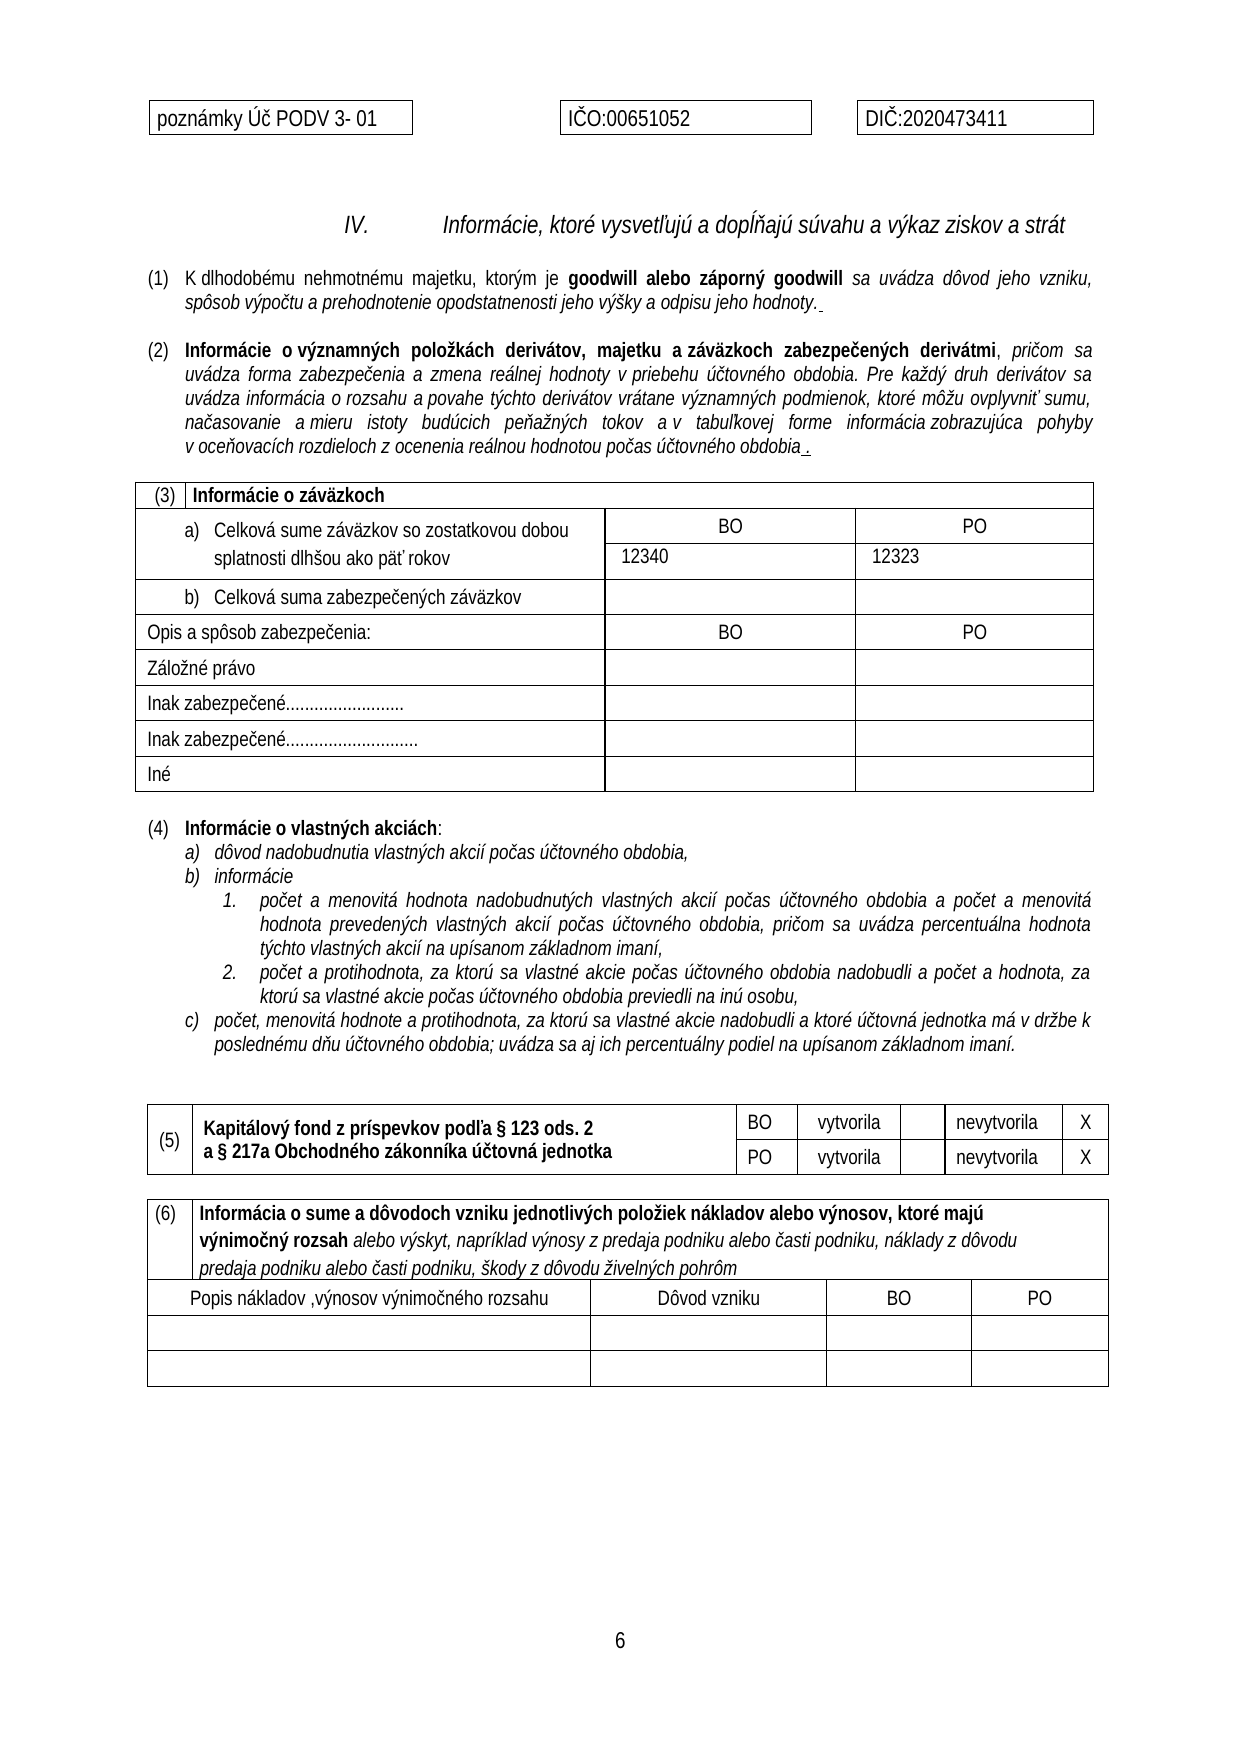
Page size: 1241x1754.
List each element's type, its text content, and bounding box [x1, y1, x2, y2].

list počet a protihodnota, za ktorú sa vlastné akcie počas účtovného obdobia nadobudli a počet a hodnota, za ktorú sa vlastné akcie počas účtovného obdobia previedli na inú osobu, [223, 960, 1093, 1008]
table_cell PO [972, 1280, 1108, 1315]
table_cell Inak zabezpečené............................ [136, 721, 604, 756]
table_cell [606, 580, 855, 614]
table_cell [856, 686, 1093, 720]
table_cell [606, 757, 855, 791]
list Informácie o vlastných akciách: [148, 816, 1093, 840]
table_cell Inak zabezpečené......................... [136, 686, 604, 720]
table_header [148, 1200, 192, 1279]
table_header Informácie o záväzkoch [186, 483, 1093, 508]
table_cell [606, 686, 855, 720]
table_cell [856, 721, 1093, 756]
table_cell BO [606, 509, 855, 543]
list dôvod nadobudnutia vlastných akcií počas účtovného obdobia, [185, 840, 1093, 864]
table_cell PO [737, 1140, 797, 1174]
list Informácie o významných položkách derivátov, majetku a záväzkoch zabezpečených derivátmi, pričom sa uvádza forma zabezpečenia a zmena reálnej hodnoty v priebehu účtovného obdobia. Pre každý druh derivátov sa uvádza informácia o rozsahu a povahe týchto derivátov vrátane významných podmienok, ktoré môžu ovplyvniť sumu, načasovanie a mieru istoty budúcich peňažných tokov a v tabuľkovej forme informácia zobrazujúca pohyby v oceňovacích rozdieloch z ocenenia reálnou hodnotou počas účtovného obdobia . [148, 338, 1093, 458]
table_cell Iné [136, 757, 604, 791]
list Informácie, ktoré vysvetľujú a dopĺňajú súvahu a výkaz ziskov a strát [148, 210, 1093, 238]
table_cell X [1063, 1140, 1108, 1174]
table_cell Záložné právo [136, 650, 604, 685]
table_cell BO [827, 1280, 971, 1315]
table_header [136, 483, 185, 508]
table_header nevytvorila [946, 1105, 1062, 1139]
table_cell [591, 1316, 826, 1350]
table_header Kapitálový fond z príspevkov podľa § 123 ods. 2 a § 217a Obchodného zákonníka účtovná jednotka [193, 1105, 736, 1174]
table_header vytvorila [798, 1105, 900, 1139]
list K dlhodobému nehmotnému majetku, ktorým je goodwill alebo záporný goodwill sa uvádza dôvod jeho vzniku, spôsob výpočtu a prehodnotenie opodstatnenosti jeho výšky a odpisu jeho hodnoty. [148, 266, 1093, 314]
table_cell nevytvorila [946, 1140, 1062, 1174]
table_header Informácia o sume a dôvodoch vzniku jednotlivých položiek nákladov alebo výnosov, ktoré majú výnimočný rozsah alebo výskyt, napríklad výnosy z predaja podniku alebo časti podniku, náklady z dôvodu predaja podniku alebo časti podniku, škody z dôvodu živelných pohrôm [193, 1200, 1108, 1279]
table_cell [972, 1351, 1108, 1386]
table_header BO [737, 1105, 797, 1139]
list počet a menovitá hodnota nadobudnutých vlastných akcií počas účtovného obdobia a počet a menovitá hodnota prevedených vlastných akcií počas účtovného obdobia, pričom sa uvádza percentuálna hodnota týchto vlastných akcií na upísanom základnom imaní, [223, 888, 1093, 960]
table_cell [606, 650, 855, 685]
table_cell [856, 650, 1093, 685]
table_cell Opis a spôsob zabezpečenia: [136, 615, 604, 649]
table_cell [827, 1351, 971, 1386]
table_cell BO [606, 615, 855, 649]
table_cell [148, 1351, 590, 1386]
table_cell Dôvod vzniku [591, 1280, 826, 1315]
table_cell [856, 580, 1093, 614]
list počet, menovitá hodnote a protihodnota, za ktorú sa vlastné akcie nadobudli a ktoré účtovná jednotka má v držbe k poslednému dňu účtovného obdobia; uvádza sa aj ich percentuálny podiel na upísanom základnom imaní. [185, 1008, 1093, 1056]
table_cell vytvorila [798, 1140, 900, 1174]
list informácie [185, 864, 1093, 888]
table_header [901, 1105, 944, 1139]
table_header X [1063, 1105, 1108, 1139]
table_cell 12340 [606, 544, 855, 578]
table_cell PO [856, 509, 1093, 543]
table_cell [901, 1140, 944, 1174]
table_cell [972, 1316, 1108, 1350]
table_cell 12323 [856, 544, 1093, 578]
table_cell [827, 1316, 971, 1350]
table_cell [856, 757, 1093, 791]
table_cell Celková sume záväzkov so zostatkovou dobou splatnosti dlhšou ako päť rokov [136, 509, 604, 578]
table_cell [606, 721, 855, 756]
table_cell Celková suma zabezpečených záväzkov [136, 580, 604, 614]
table_cell [591, 1351, 826, 1386]
table_cell [148, 1316, 590, 1350]
table_cell Popis nákladov ,výnosov výnimočného rozsahu [148, 1280, 590, 1315]
table_header [148, 1105, 192, 1174]
table_cell PO [856, 615, 1093, 649]
